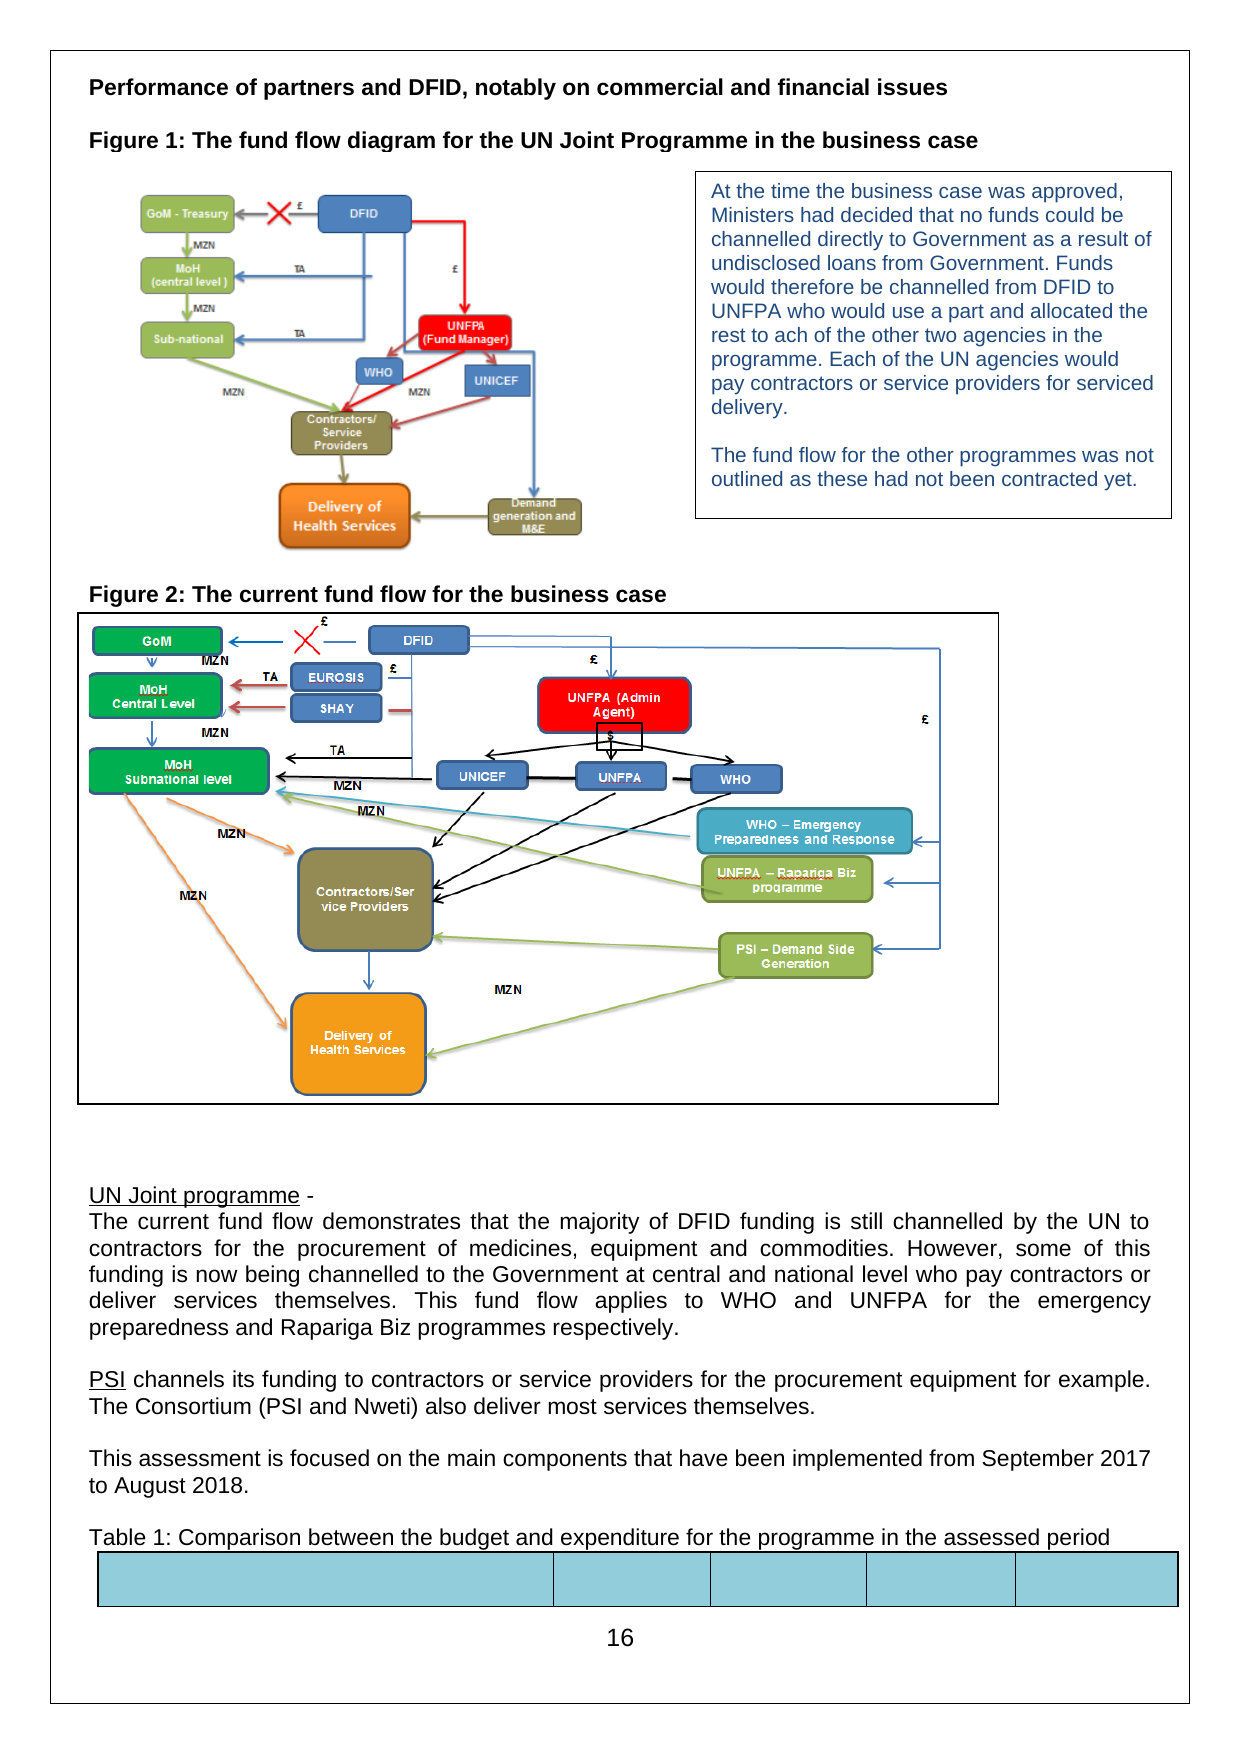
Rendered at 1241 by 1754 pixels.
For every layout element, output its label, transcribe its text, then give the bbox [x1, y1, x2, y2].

text This assessment is focused on the main components that have been implemented from September 2017 to August 2018. [89, 1445, 1152, 1498]
table_header [711, 1553, 866, 1606]
text Performance of partners and DFID, notably on commercial and financial issues [89, 74, 1152, 100]
text UN Joint programme - [89, 1182, 1152, 1208]
text Figure 1: The fund flow diagram for the UN Joint Programme in the business case [89, 127, 1152, 153]
text PSI channels its funding to contractors or service providers for the procurement equipment for example. The Consortium (PSI and Nweti) also deliver most services themselves. [89, 1366, 1152, 1419]
table_header [1016, 1553, 1177, 1606]
table_header [99, 1553, 553, 1606]
text The fund flow for the other programmes was not outlined as these had not been contracted yet. [711, 443, 1156, 491]
table_header [867, 1553, 1015, 1606]
text The current fund flow demonstrates that the majority of DFID funding is still channelled by the UN to contractors for the procurement of medicines, equipment and commodities. However, some of this funding is now being channelled to the Government at central and national level who pay contractors or deliver services themselves. This fund flow applies to WHO and UNFPA for the emergency preparedness and Rapariga Biz programmes respectively. [89, 1208, 1152, 1340]
text Figure 2: The current fund flow for the business case [89, 581, 1152, 608]
text At the time the business case was approved, Ministers had decided that no funds could be channelled directly to Government as a result of undisclosed loans from Government. Funds would therefore be channelled from DFID to UNFPA who would use a part and allocated the rest to ach of the other two agencies in the programme. Each of the UN agencies would pay contractors or service providers for serviced delivery. [711, 179, 1156, 419]
text Table 1: Comparison between the budget and expenditure for the programme in the assessed period [89, 1524, 1152, 1551]
table_header [554, 1553, 710, 1606]
